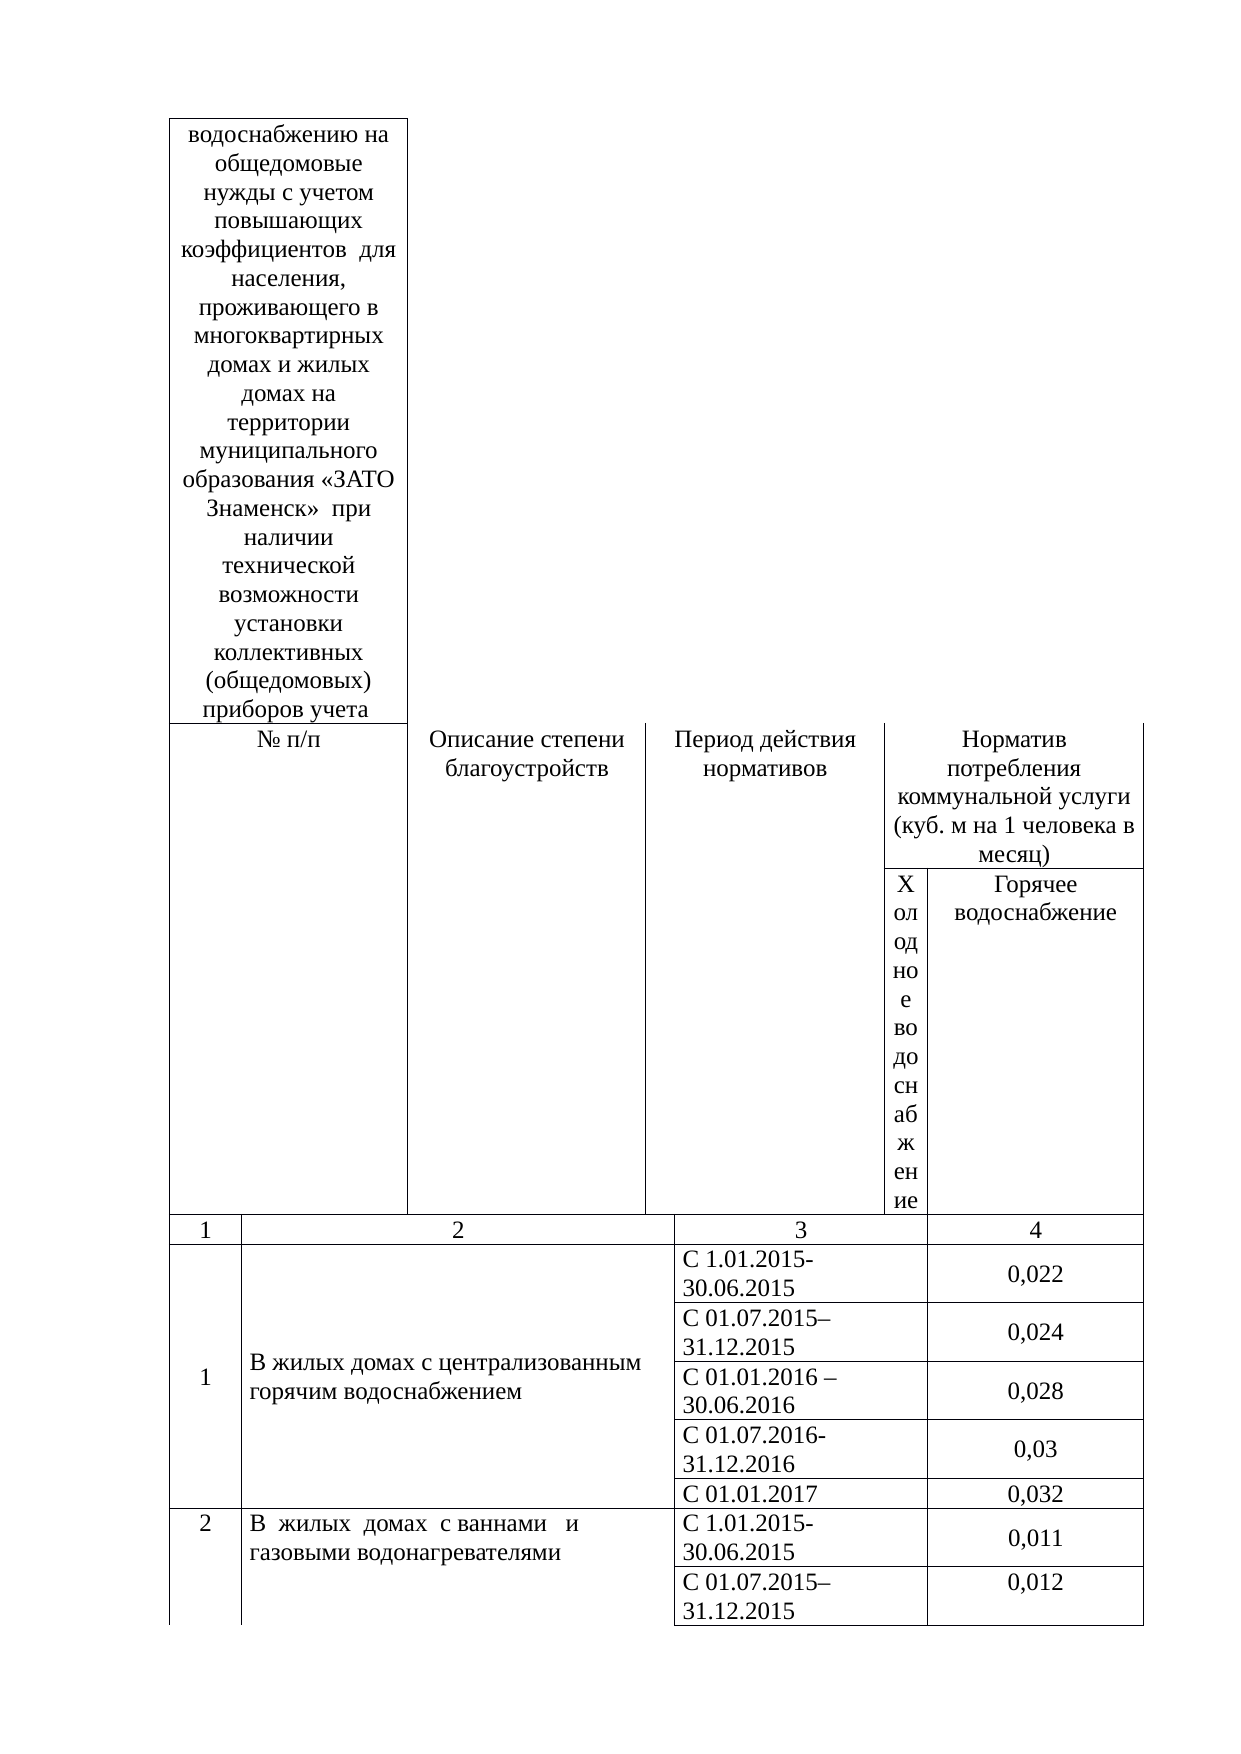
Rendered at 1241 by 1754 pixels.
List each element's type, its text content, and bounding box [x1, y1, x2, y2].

table_cell С 1.01.2015-30.06.2015 [675, 1245, 927, 1302]
table_cell 3 [675, 1215, 927, 1243]
table_cell Холодное водоснабжение [885, 869, 927, 1214]
table_cell 1 [170, 1245, 241, 1507]
table_cell 4 [928, 1215, 1143, 1243]
table_cell С 01.07.2015–31.12.2015 [675, 1303, 927, 1361]
table_header водоснабжению на общедомовые нужды с учетом повышающих коэффициентов для населения, проживающего в многоквартирных домах и жилых домах на территории муниципального образования «ЗАТО Знаменск» при наличии технической возможности установки коллективных (общедомовых) приборов учета [170, 119, 407, 723]
table_cell № п/п [170, 724, 407, 1214]
table_cell 0,024 [928, 1303, 1143, 1361]
table_cell 2 [170, 1509, 241, 1624]
table_cell С 01.01.2016 – 30.06.2016 [675, 1362, 927, 1419]
table_cell В жилых домах с централизованным горячим водоснабжением [242, 1245, 674, 1507]
table_cell 1 [170, 1215, 241, 1243]
table_cell С 1.01.2015-30.06.2015 [675, 1509, 927, 1566]
table_cell 0,028 [928, 1362, 1143, 1419]
table_cell С 01.01.2017 [675, 1479, 927, 1507]
table_cell 0,032 [928, 1479, 1143, 1507]
table_cell 2 [242, 1215, 674, 1243]
table_cell Период действия нормативов [646, 723, 884, 1214]
table_cell В жилых домах с ваннами и газовыми водонагревателями [242, 1509, 674, 1624]
table_cell 0,03 [928, 1420, 1143, 1478]
table_cell Норматив потребления коммунальной услуги (куб. м на 1 человека в месяц) [885, 723, 1143, 868]
table_cell Горячее водоснабжение [928, 869, 1143, 1214]
table_cell С 01.07.2016-31.12.2016 [675, 1420, 927, 1478]
table_cell С 01.07.2015–31.12.2015 [675, 1567, 927, 1624]
table_cell 0,022 [928, 1245, 1143, 1302]
table_cell 0,011 [928, 1509, 1143, 1566]
table_cell 0,012 [928, 1567, 1143, 1624]
table_cell Описание степени благоустройств [408, 723, 645, 1214]
